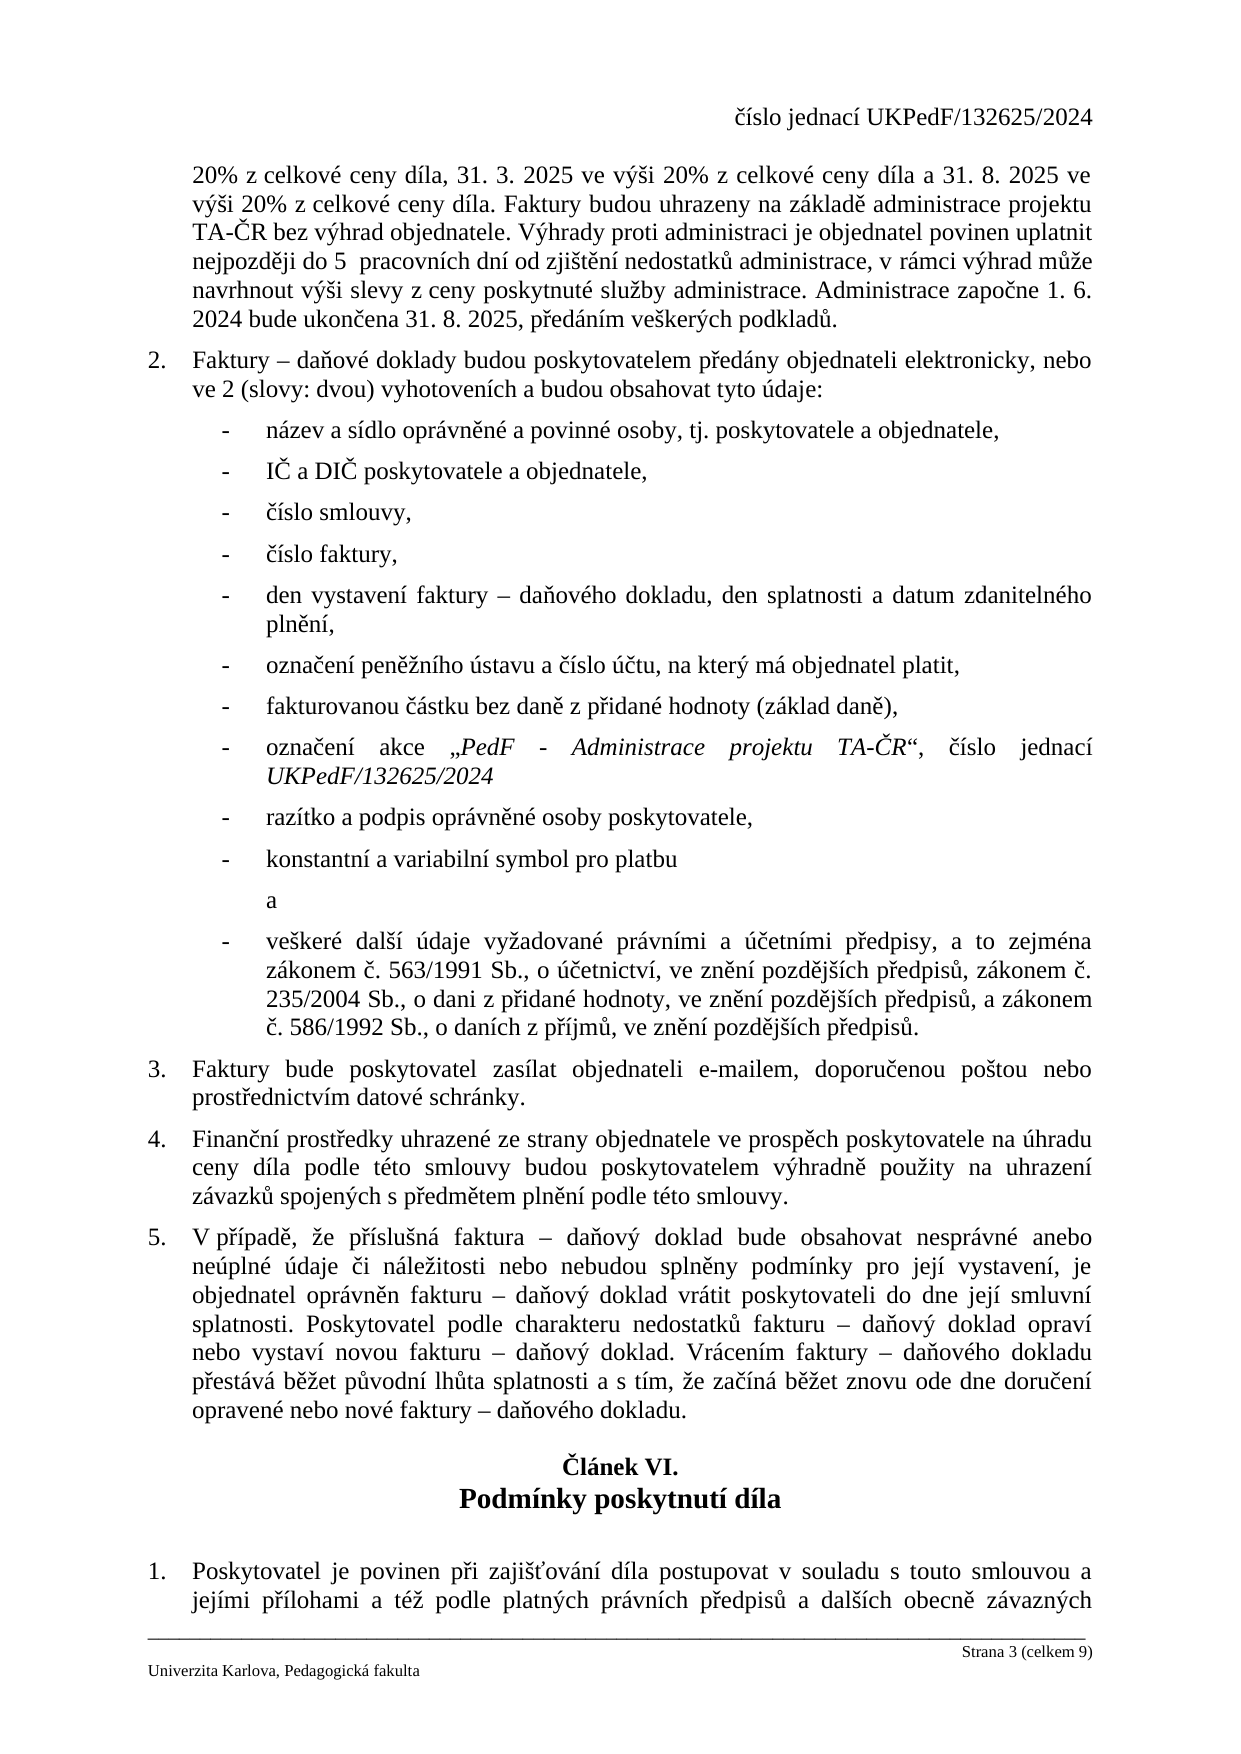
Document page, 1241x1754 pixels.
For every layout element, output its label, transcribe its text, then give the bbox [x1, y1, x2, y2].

list označení akce „PedF - Administrace projektu TA-ČR“, číslo jednací UKPedF/132625/2024 [221, 732, 1093, 790]
list číslo faktury, [221, 539, 1093, 567]
list číslo smlouvy, [221, 497, 1093, 526]
list Faktury bude poskytovatel zasílat objednateli e-mailem, doporučenou poštou nebo prostřednictvím datové schránky. [148, 1054, 1093, 1111]
list Finanční prostředky uhrazené ze strany objednatele ve prospěch poskytovatele na úhradu ceny díla podle této smlouvy budou poskytovatelem výhradně použity na uhrazení závazků spojených s předmětem plnění podle této smlouvy. [148, 1124, 1093, 1210]
subtitle Podmínky poskytnutí díla [148, 1481, 1093, 1515]
list označení peněžního ústavu a číslo účtu, na který má objednatel platit, [221, 650, 1093, 679]
list fakturovanou částku bez daně z přidané hodnoty (základ daně), [221, 691, 1093, 720]
list den vystavení faktury – daňového dokladu, den splatnosti a datum zdanitelného plnění, [221, 580, 1093, 637]
list IČ a DIČ poskytovatele a objednatele, [221, 456, 1093, 485]
list V případě, že příslušná faktura – daňový doklad bude obsahovat nesprávné anebo neúplné údaje či náležitosti nebo nebudou splněny podmínky pro její vystavení, je objednatel oprávněn fakturu – daňový doklad vrátit poskytovateli do dne její smluvní splatnosti. Poskytovatel podle charakteru nedostatků fakturu – daňový doklad opraví nebo vystaví novou fakturu – daňový doklad. Vrácením faktury – daňového dokladu přestává běžet původní lhůta splatnosti a s tím, že začíná běžet znovu ode dne doručení opravené nebo nové faktury – daňového dokladu. [148, 1222, 1093, 1424]
text a [266, 885, 1093, 914]
list Faktury – daňové doklady budou poskytovatelem předány objednateli elektronicky, nebo ve 2 (slovy: dvou) vyhotoveních a budou obsahovat tyto údaje: [148, 345, 1093, 402]
list konstantní a variabilní symbol pro platbu [221, 844, 1093, 872]
list 20% z celkové ceny díla, 31. 3. 2025 ve výši 20% z celkové ceny díla a 31. 8. 2025 ve výši 20% z celkové ceny díla. Faktury budou uhrazeny na základě administrace projektu TA-ČR bez výhrad objednatele. Výhrady proti administraci je objednatel povinen uplatnit nejpozději do 5 pracovních dní od zjištění nedostatků administrace, v rámci výhrad může navrhnout výši slevy z ceny poskytnuté služby administrace. Administrace započne 1. 6. 2024 bude ukončena 31. 8. 2025, předáním veškerých podkladů. [148, 160, 1093, 332]
list název a sídlo oprávněné a povinné osoby, tj. poskytovatele a objednatele, [221, 415, 1093, 444]
list razítko a podpis oprávněné osoby poskytovatele, [221, 802, 1093, 831]
list veškeré další údaje vyžadované právními a účetními předpisy, a to zejména zákonem č. 563/1991 Sb., o účetnictví, ve znění pozdějších předpisů, zákonem č. 235/2004 Sb., o dani z přidané hodnoty, ve znění pozdějších předpisů, a zákonem č. 586/1992 Sb., o daních z příjmů, ve znění pozdějších předpisů. [221, 926, 1093, 1041]
list Poskytovatel je povinen při zajišťování díla postupovat v souladu s touto smlouvou a jejími přílohami a též podle platných právních předpisů a dalších obecně závazných [148, 1556, 1093, 1613]
subtitle Článek VI. [148, 1452, 1093, 1481]
